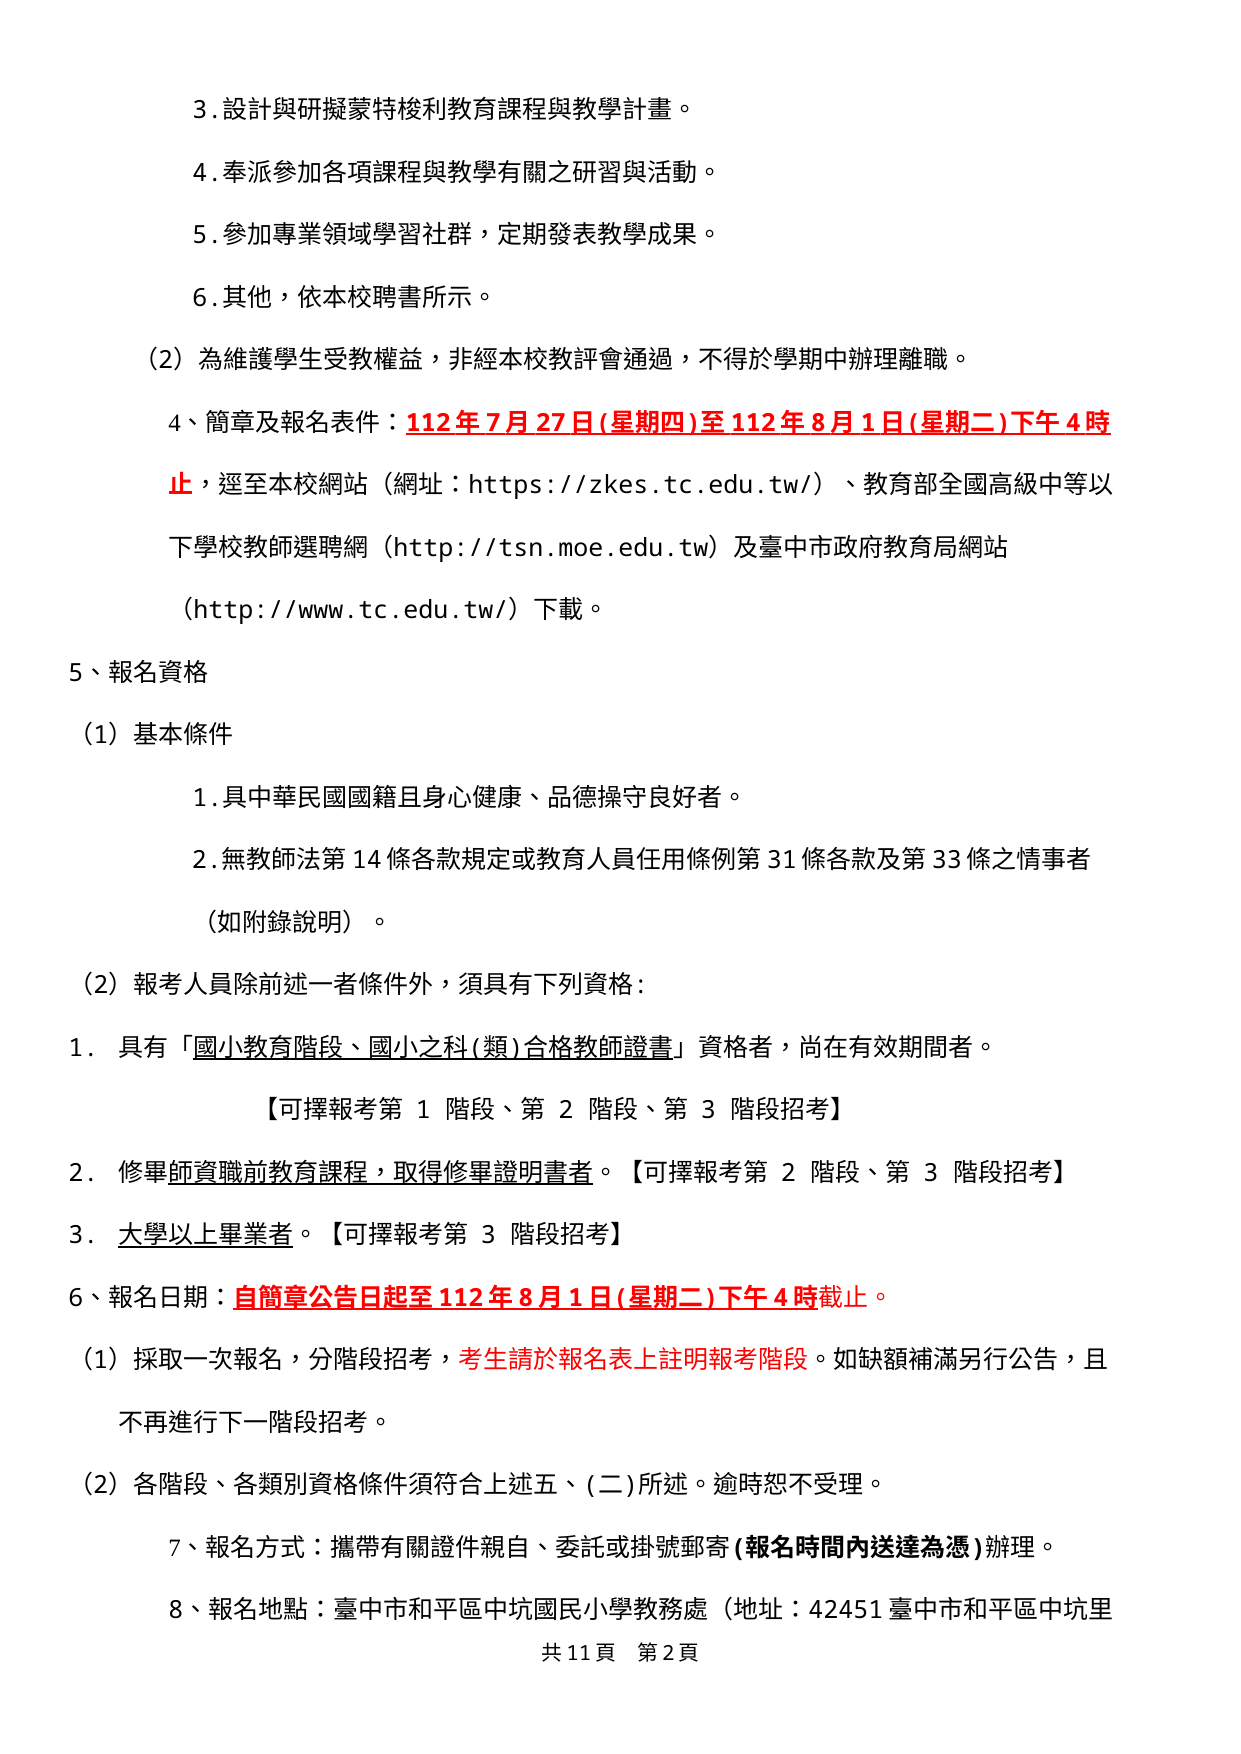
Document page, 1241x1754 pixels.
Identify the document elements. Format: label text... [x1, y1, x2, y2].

list 報名方式：攜帶有關證件親自、委託或掛號郵寄(報名時間內送達為憑)辦理。 [168, 1504, 1122, 1566]
list 簡章及報名表件：112年7月27日(星期四)至112年8月1日(星期二)下午4時止，逕至本校網站（網址：https://zkes.tc.edu.tw/）、教育部全國高級中等以下學校教師選聘網（http://tsn.moe.edu.tw）及臺中市政府教育局網站（http://www.tc.edu.tw/）下載。 [168, 379, 1122, 629]
list 其他，依本校聘書所示。 [192, 254, 1122, 316]
list 報名資格 [68, 629, 1122, 691]
list 大學以上畢業者。【可擇報考第 3 階段招考】 [68, 1191, 1122, 1254]
list 基本條件 [68, 691, 1122, 754]
text 【可擇報考第 1 階段、第 2 階段、第 3 階段招考】 [118, 1066, 1122, 1129]
list 採取一次報名，分階段招考，考生請於報名表上註明報考階段。如缺額補滿另行公告，且不再進行下一階段招考。 [68, 1316, 1122, 1441]
list 參加專業領域學習社群，定期發表教學成果。 [192, 191, 1122, 254]
list 奉派參加各項課程與教學有關之研習與活動。 [192, 129, 1122, 191]
list 報考人員除前述一者條件外，須具有下列資格: [68, 941, 1122, 1004]
list 報名地點：臺中市和平區中坑國民小學教務處（地址：42451臺中市和平區中坑里 [168, 1566, 1122, 1629]
list 為維護學生受教權益，非經本校教評會通過，不得於學期中辦理離職。 [133, 316, 1122, 379]
list 報名日期：自簡章公告日起至112年8月1日(星期二)下午4時截止。 [68, 1254, 1122, 1316]
list 無教師法第14條各款規定或教育人員任用條例第31條各款及第33條之情事者（如附錄說明）。 [192, 816, 1122, 941]
list 修畢師資職前教育課程，取得修畢證明書者。【可擇報考第 2 階段、第 3 階段招考】 [68, 1129, 1122, 1191]
list 具中華民國國籍且身心健康、品德操守良好者。 [192, 754, 1122, 816]
list 具有「國小教育階段、國小之科(類)合格教師證書」資格者，尚在有效期間者。 [68, 1004, 1122, 1066]
list 各階段、各類別資格條件須符合上述五、(二)所述。逾時恕不受理。 [68, 1441, 1122, 1504]
list 設計與研擬蒙特梭利教育課程與教學計畫。 [192, 66, 1122, 129]
